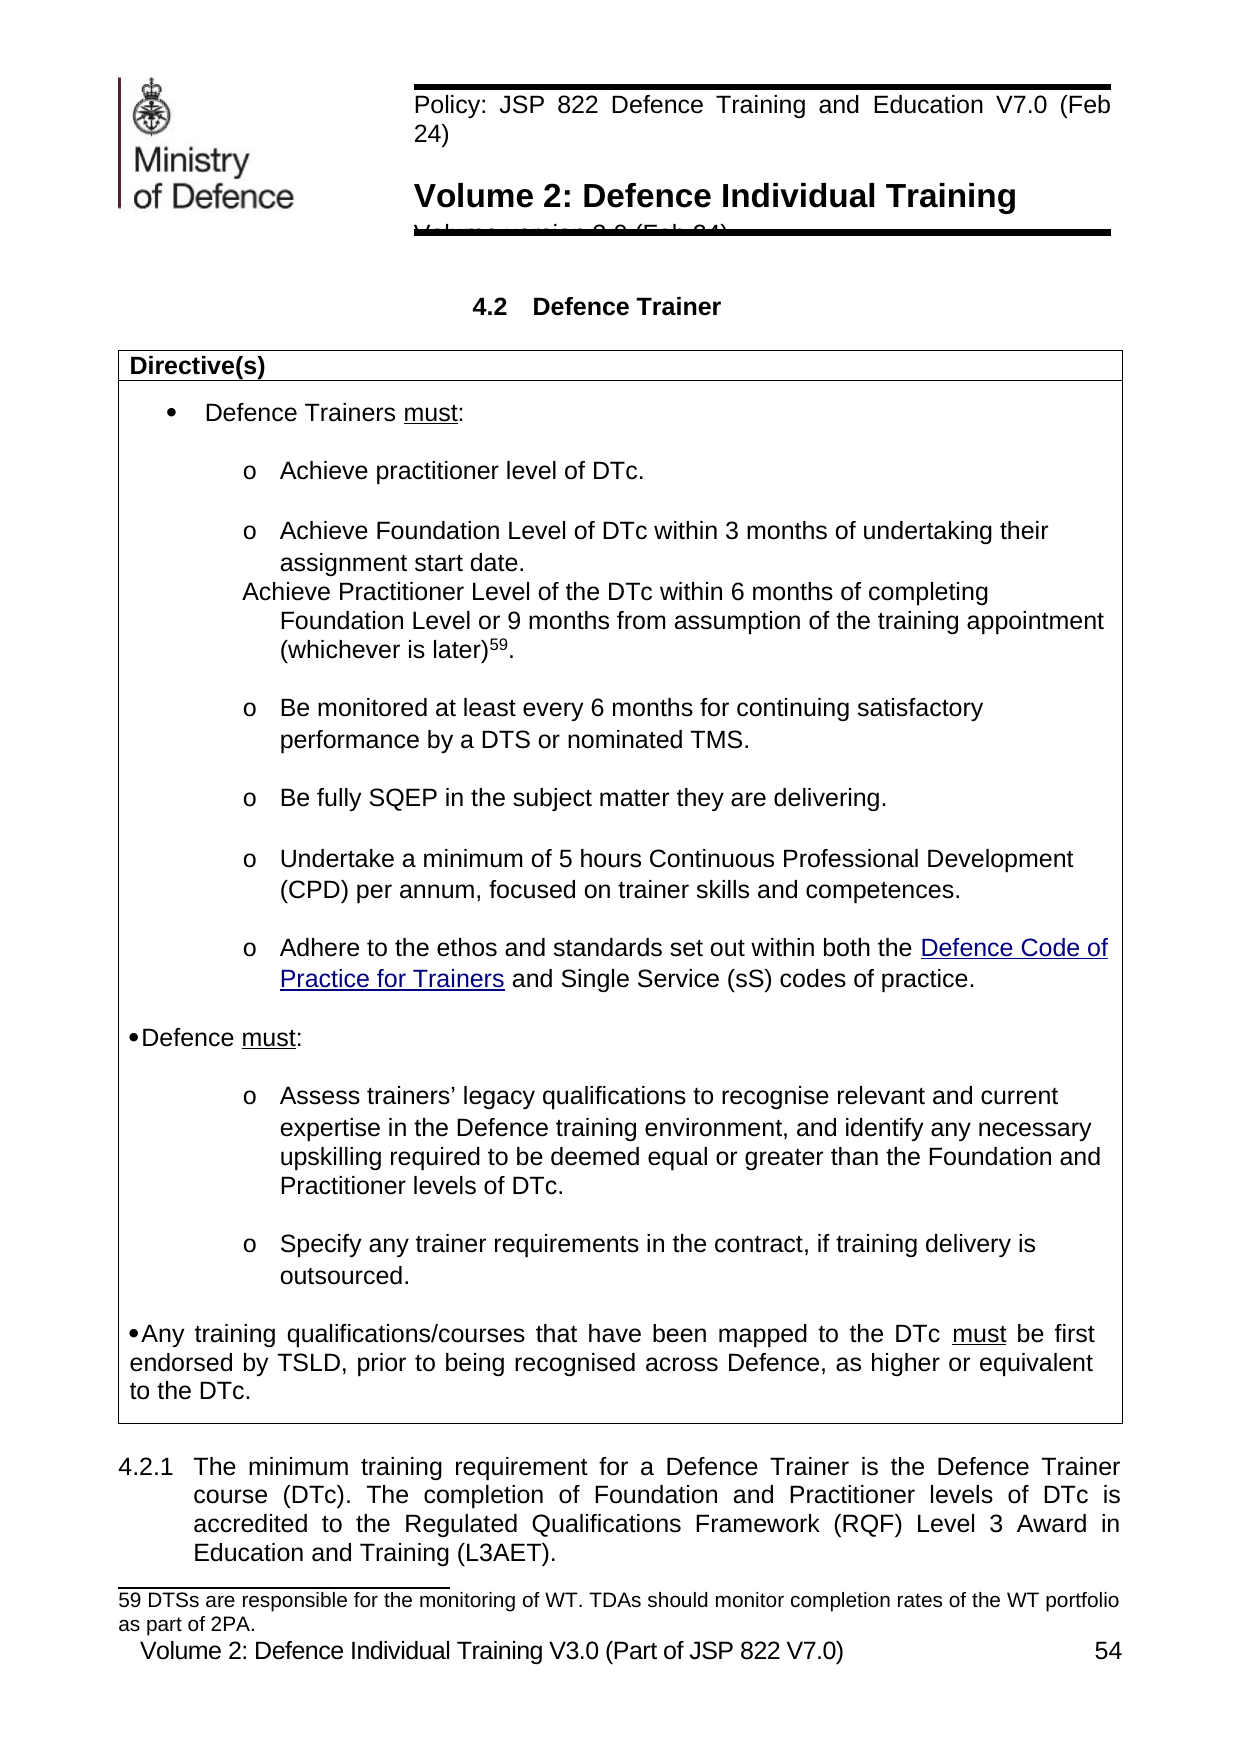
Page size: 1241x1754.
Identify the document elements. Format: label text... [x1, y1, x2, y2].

table_cell Defence Trainers must: Achieve practitioner level of DTc. Achieve Foundation Level of DTc within 3 months of undertaking their assignment start date. Achieve Practitioner Level of the DTc within 6 months of completing Foundation Level or 9 months from assumption of the training appointment (whichever is later). Be monitored at least every 6 months for continuing satisfactory performance by a DTS or nominated TMS. Be fully SQEP in the subject matter they are delivering. Undertake a minimum of 5 hours Continuous Professional Development (CPD) per annum, focused on trainer skills and competences. Adhere to the ethos and standards set out within both the Defence Code of Practice for Trainers and Single Service (sS) codes of practice. Defence must: Assess trainers’ legacy qualifications to recognise relevant and current expertise in the Defence training environment, and identify any necessary upskilling required to be deemed equal or greater than the Foundation and Practitioner levels of DTc. Specify any trainer requirements in the contract, if training delivery is outsourced. Any training qualifications/courses that have been mapped to the DTc must be first endorsed by TSLD, prior to being recognised across Defence, as higher or equivalent to the DTc. [119, 381, 1122, 1423]
table_header Directive(s) [119, 351, 1122, 380]
subtitle The minimum training requirement for a Defence Trainer is the Defence Trainer course (DTc). The completion of Foundation and Practitioner levels of DTc is accredited to the Regulated Qualifications Framework (RQF) Level 3 Award in Education and Training (L3AET). [118, 1452, 1122, 1567]
subtitle Defence Trainer [472, 293, 1122, 322]
